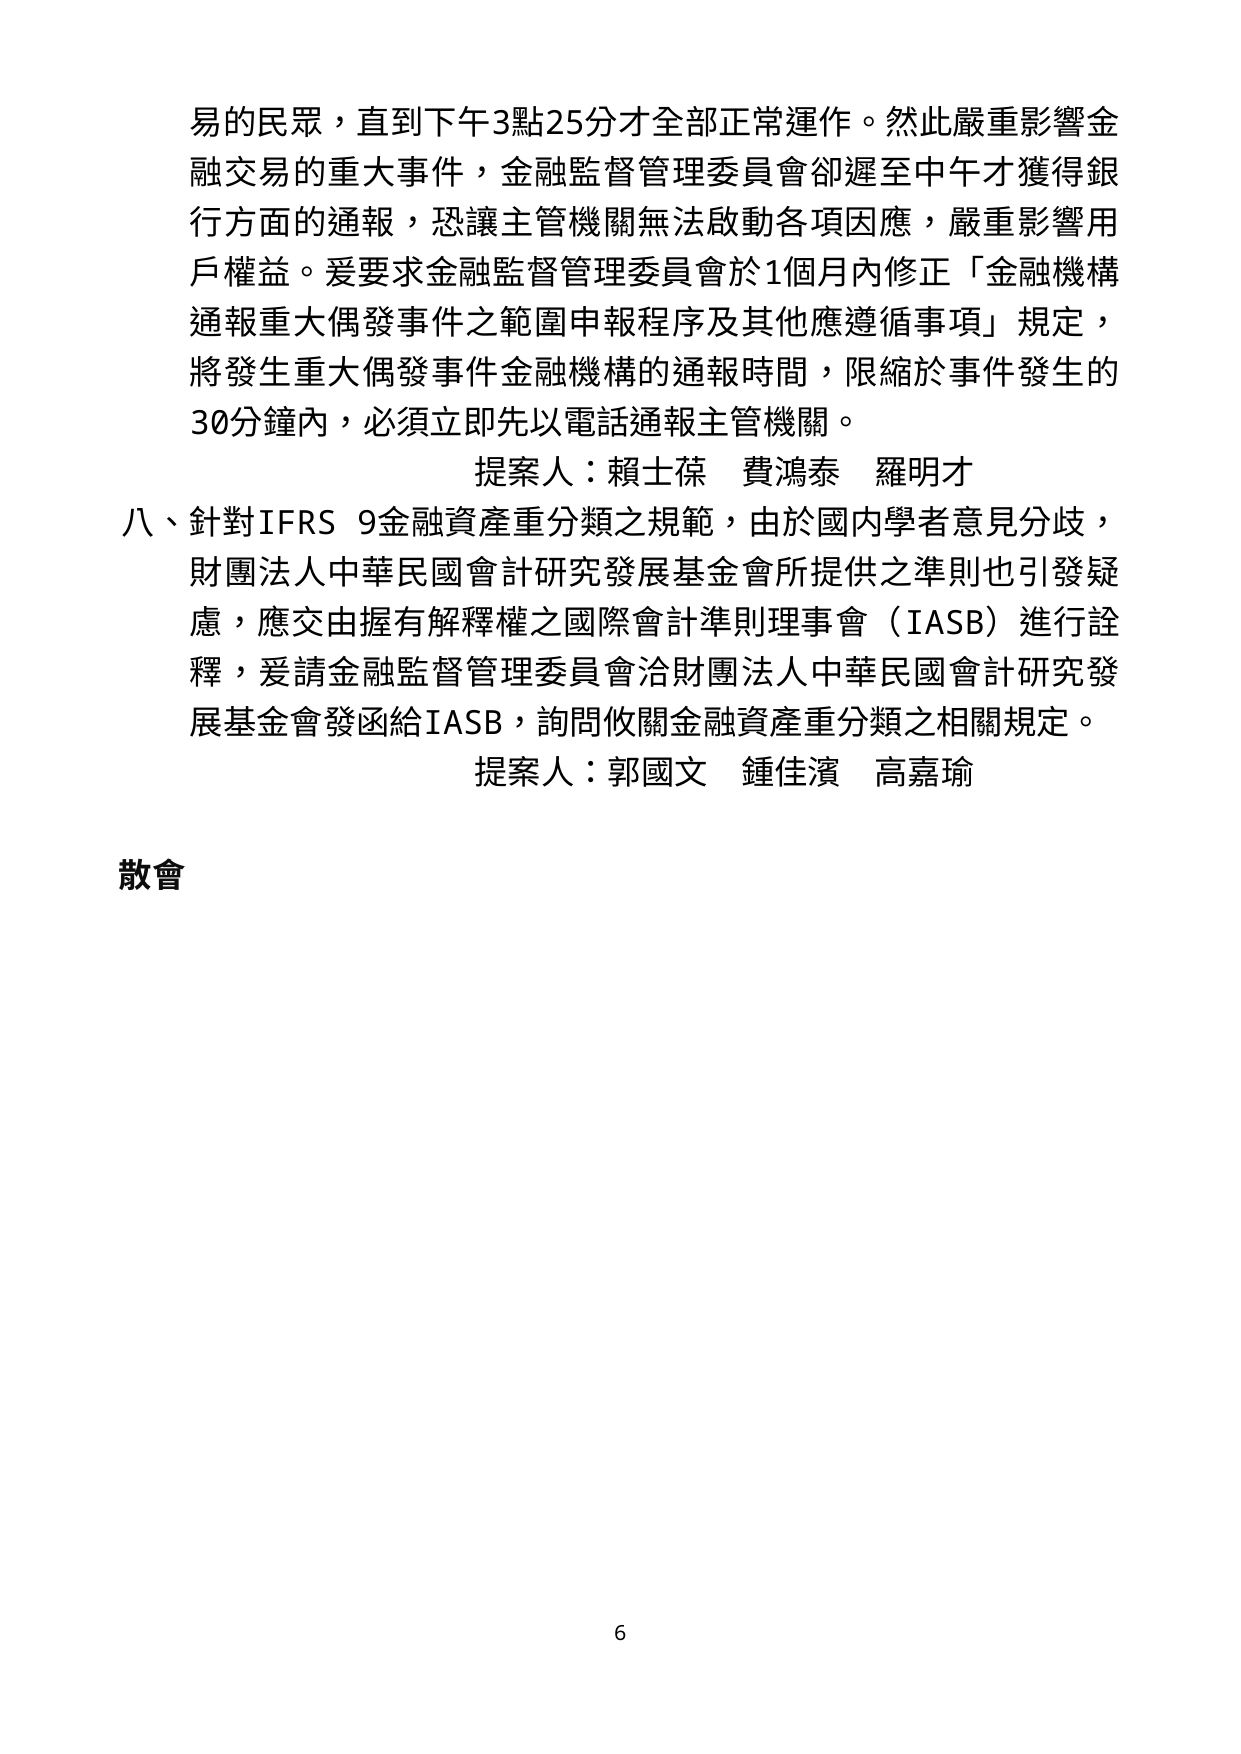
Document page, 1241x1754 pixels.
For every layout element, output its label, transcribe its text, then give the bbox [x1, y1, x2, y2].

text 八、針對IFRS 9金融資產重分類之規範，由於國内學者意見分歧，財團法人中華民國會計研究發展基金會所提供之準則也引發疑慮，應交由握有解釋權之國際會計準則理事會（IASB）進行詮釋，爰請金融監督管理委員會洽財團法人中華民國會計研究發展基金會發函給IASB，詢問攸關金融資產重分類之相關規定。 [121, 494, 1120, 744]
text 易的民眾，直到下午3點25分才全部正常運作。然此嚴重影響金融交易的重大事件，金融監督管理委員會卻遲至中午才獲得銀行方面的通報，恐讓主管機關無法啟動各項因應，嚴重影響用戶權益。爰要求金融監督管理委員會於1個月內修正「金融機構通報重大偶發事件之範圍申報程序及其他應遵循事項」規定，將發生重大偶發事件金融機構的通報時間，限縮於事件發生的30分鐘內，必須立即先以電話通報主管機關。 [121, 94, 1120, 444]
text 散會 [118, 844, 1120, 899]
text 提案人：賴士葆 費鴻泰 羅明才 [474, 444, 1120, 494]
text 提案人：郭國文 鍾佳濱 高嘉瑜 [474, 744, 1120, 794]
